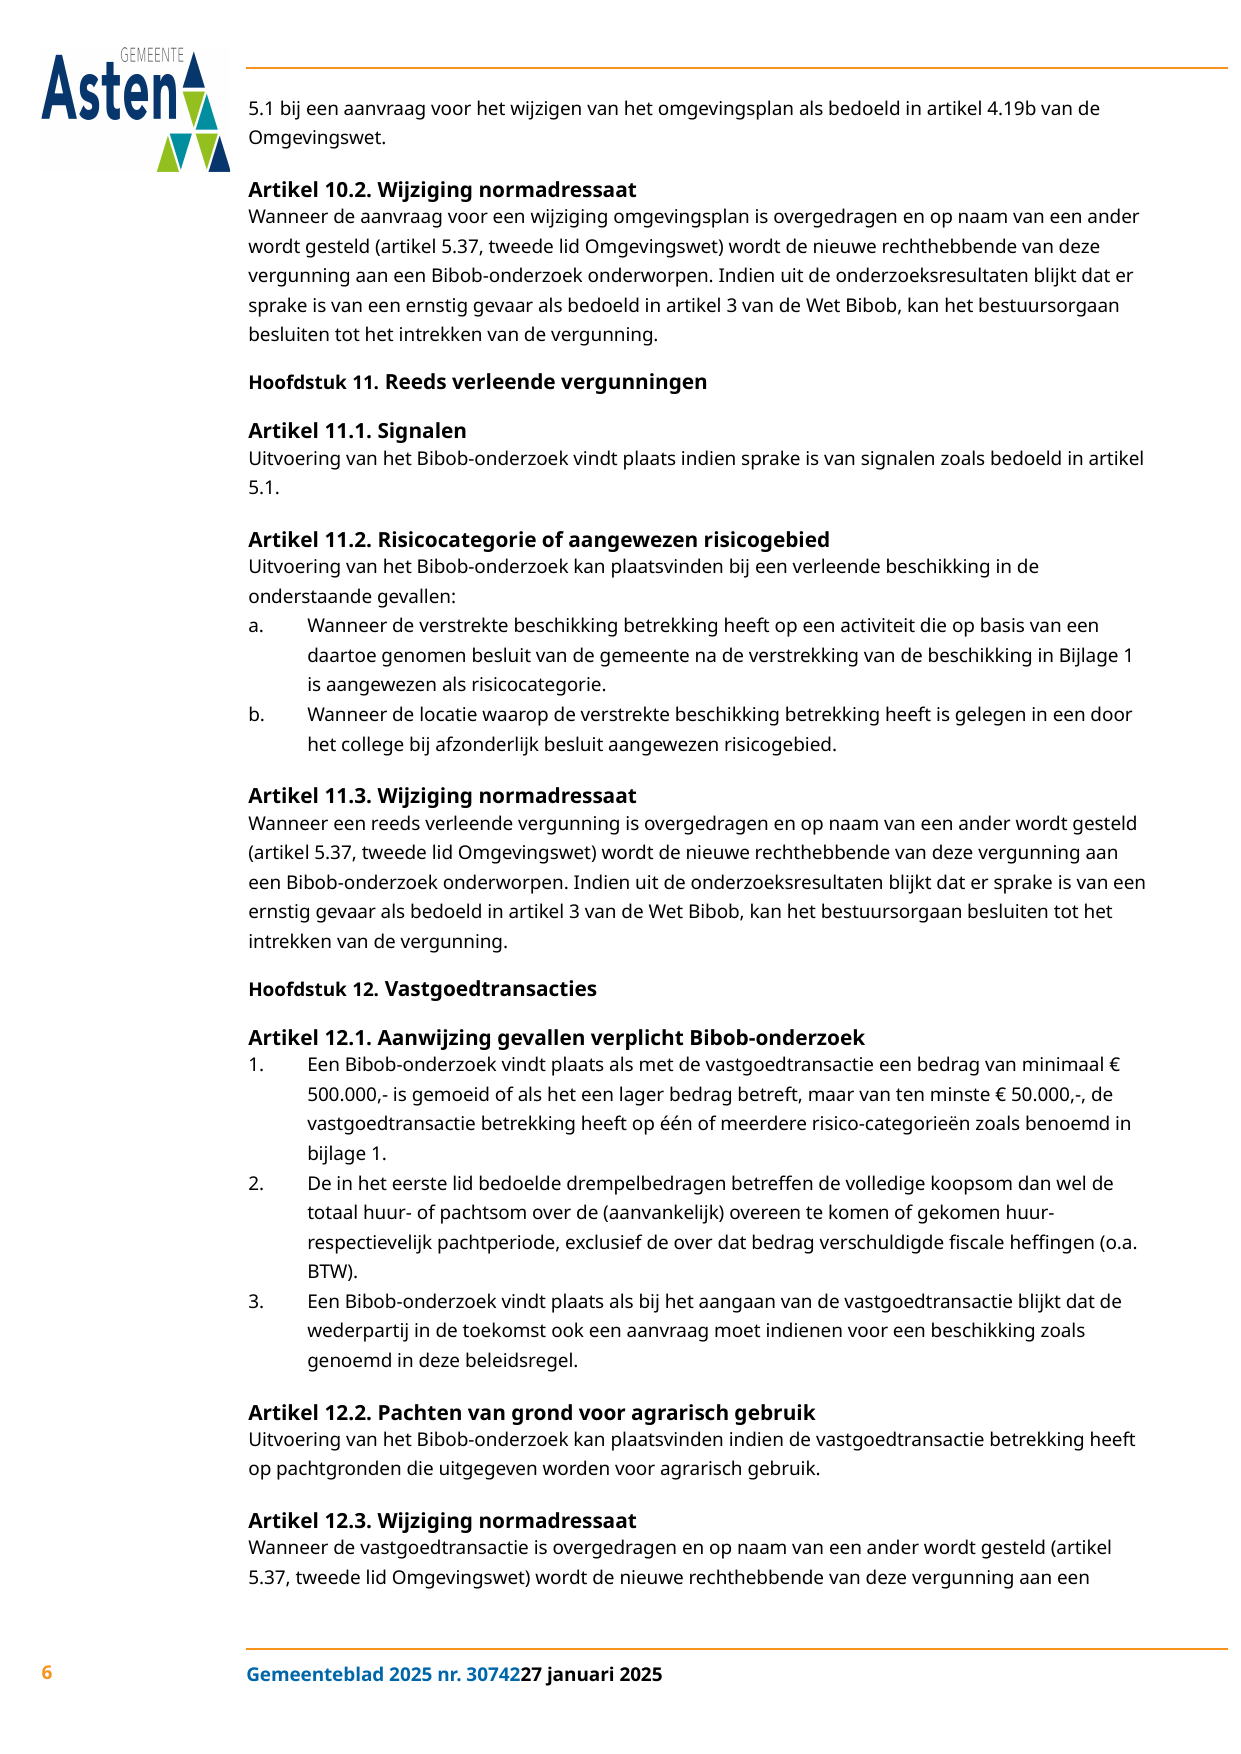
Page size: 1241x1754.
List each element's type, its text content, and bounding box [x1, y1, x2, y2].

text Artikel 11.3. Wijziging normadressaat [248, 781, 1152, 810]
text Artikel 12.1. Aanwijzing gevallen verplicht Bibob-onderzoek [248, 1023, 1152, 1051]
list Wanneer de locatie waarop de verstrekte beschikking betrekking heeft is gelegen in een door het college bij afzonderlijk besluit aangewezen risicogebied. [248, 701, 1152, 757]
text 5.1 bij een aanvraag voor het wijzigen van het omgevingsplan als bedoeld in artikel 4.19b van de Omgevingswet. [248, 95, 1152, 150]
text Wanneer de aanvraag voor een wijziging omgevingsplan is overgedragen en op naam van een ander wordt gesteld (artikel 5.37, tweede lid Omgevingswet) wordt de nieuwe rechthebbende van deze vergunning aan een Bibob-onderzoek onderworpen. Indien uit de onderzoeksresultaten blijkt dat er sprake is van een ernstig gevaar als bedoeld in artikel 3 van de Wet Bibob, kan het bestuursorgaan besluiten tot het intrekken van de vergunning. [248, 203, 1152, 347]
text Hoofdstuk 11. Reeds verleende vergunningen [248, 367, 1152, 396]
text Wanneer een reeds verleende vergunning is overgedragen en op naam van een ander wordt gesteld (artikel 5.37, tweede lid Omgevingswet) wordt de nieuwe rechthebbende van deze vergunning aan een Bibob-onderzoek onderworpen. Indien uit de onderzoeksresultaten blijkt dat er sprake is van een ernstig gevaar als bedoeld in artikel 3 van de Wet Bibob, kan het bestuursorgaan besluiten tot het intrekken van de vergunning. [248, 810, 1152, 954]
list De in het eerste lid bedoelde drempelbedragen betreffen de volledige koopsom dan wel de totaal huur- of pachtsom over de (aanvankelijk) overeen te komen of gekomen huur- respectievelijk pachtperiode, exclusief de over dat bedrag verschuldigde fiscale heffingen (o.a. BTW). [248, 1170, 1152, 1284]
text Artikel 11.1. Signalen [248, 416, 1152, 445]
text Artikel 10.2. Wijziging normadressaat [248, 175, 1152, 203]
list Wanneer de verstrekte beschikking betrekking heeft op een activiteit die op basis van een daartoe genomen besluit van de gemeente na de verstrekking van de beschikking in Bijlage 1 is aangewezen als risicocategorie. [248, 612, 1152, 697]
list Een Bibob-onderzoek vindt plaats als met de vastgoedtransactie een bedrag van minimaal € 500.000,- is gemoeid of als het een lager bedrag betreft, maar van ten minste € 50.000,-, de vastgoedtransactie betrekking heeft op één of meerdere risico-categorieën zoals benoemd in bijlage 1. [248, 1051, 1152, 1166]
list Een Bibob-onderzoek vindt plaats als bij het aangaan van de vastgoedtransactie blijkt dat de wederpartij in de toekomst ook een aanvraag moet indienen voor een beschikking zoals genoemd in deze beleidsregel. [248, 1288, 1152, 1373]
text Uitvoering van het Bibob-onderzoek kan plaatsvinden bij een verleende beschikking in de onderstaande gevallen: [248, 553, 1152, 609]
text Uitvoering van het Bibob-onderzoek vindt plaats indien sprake is van signalen zoals bedoeld in artikel 5.1. [248, 445, 1152, 500]
text Uitvoering van het Bibob-onderzoek kan plaatsvinden indien de vastgoedtransactie betrekking heeft op pachtgronden die uitgegeven worden voor agrarisch gebruik. [248, 1426, 1152, 1481]
text Artikel 11.2. Risicocategorie of aangewezen risicogebied [248, 525, 1152, 553]
picture [41, 47, 231, 172]
text Artikel 12.2. Pachten van grond voor agrarisch gebruik [248, 1398, 1152, 1426]
text Artikel 12.3. Wijziging normadressaat [248, 1506, 1152, 1534]
text Wanneer de vastgoedtransactie is overgedragen en op naam van een ander wordt gesteld (artikel 5.37, tweede lid Omgevingswet) wordt de nieuwe rechthebbende van deze vergunning aan een [248, 1534, 1152, 1590]
text Hoofdstuk 12. Vastgoedtransacties [248, 974, 1152, 1002]
